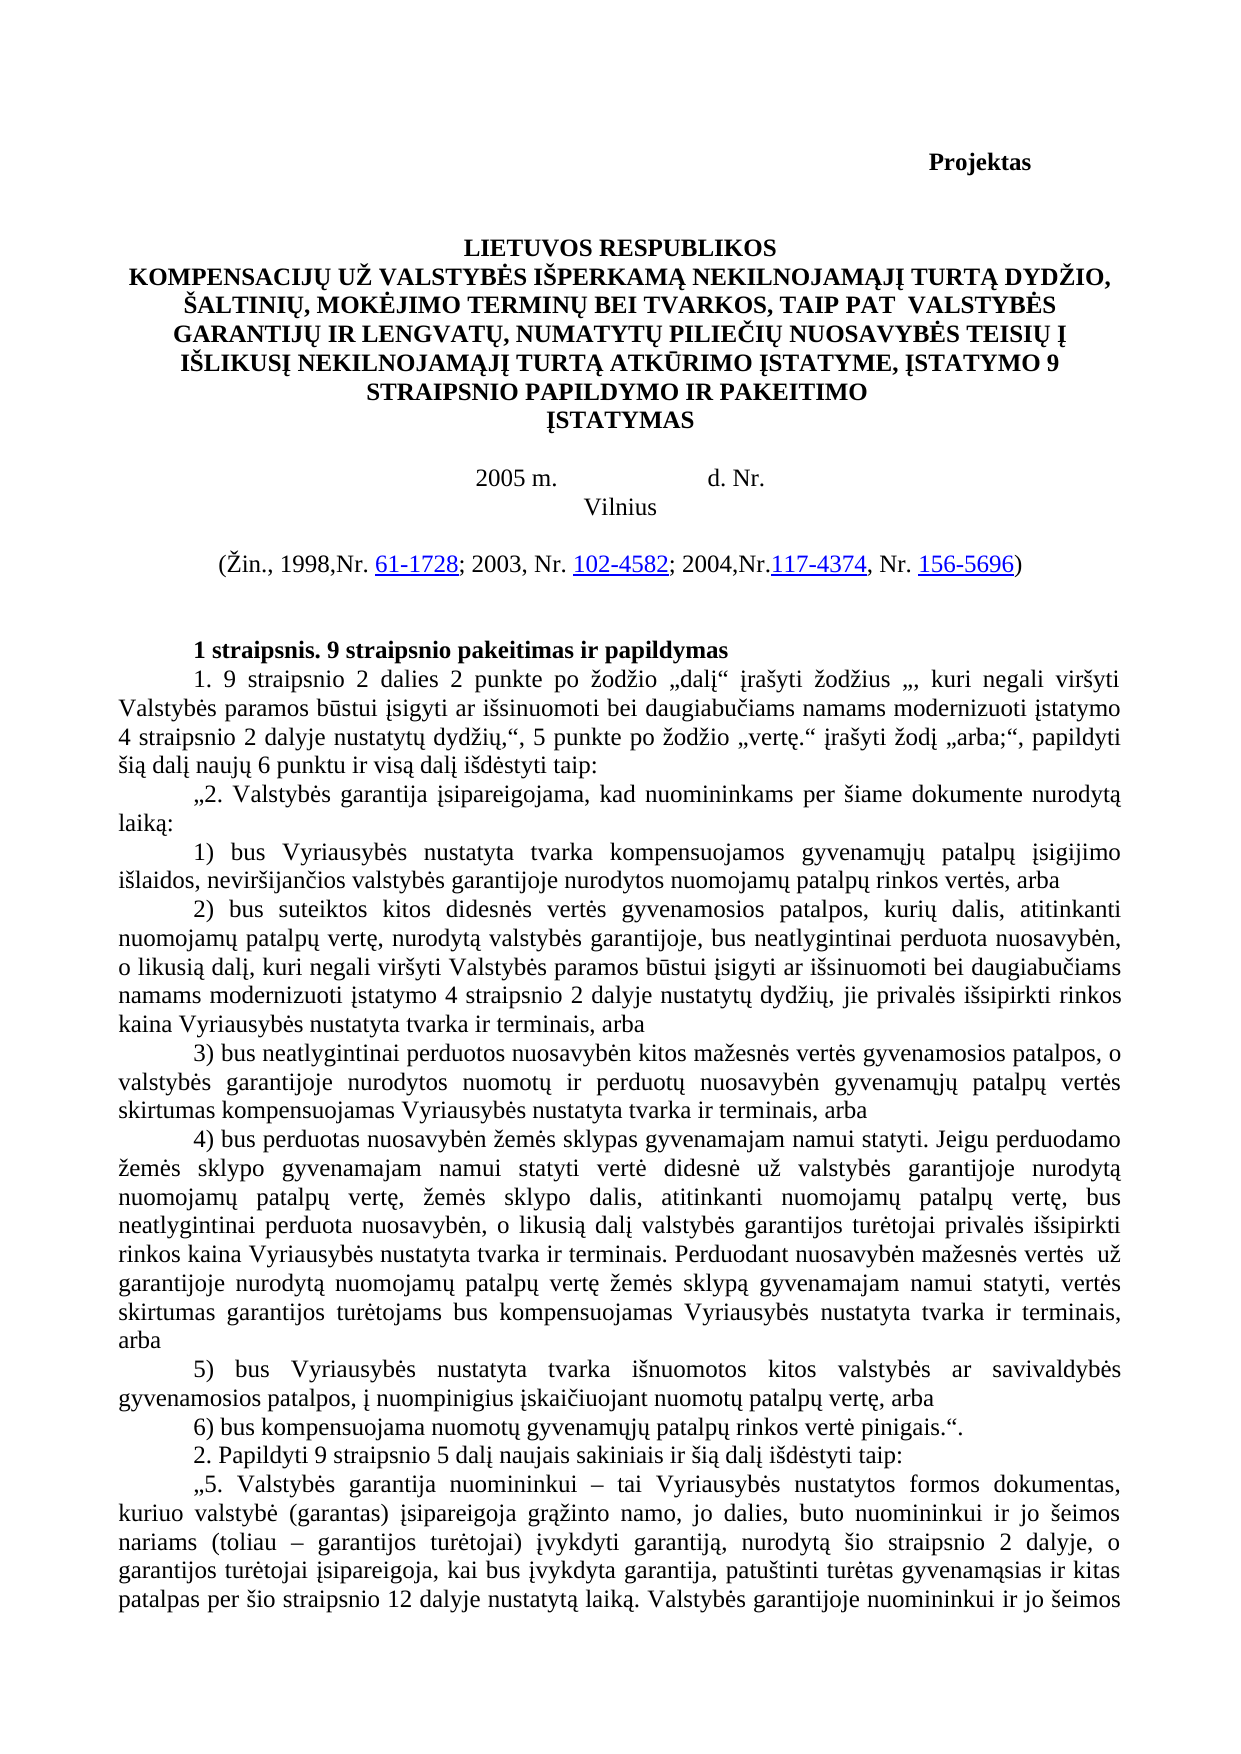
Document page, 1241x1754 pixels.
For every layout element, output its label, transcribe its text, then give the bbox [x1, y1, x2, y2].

text KOMPENSACIJŲ UŽ VALSTYBĖS IŠPERKAMĄ NEKILNOJAMĄJĮ TURTĄ DYDŽIO, ŠALTINIŲ, MOKĖJIMO TERMINŲ BEI TVARKOS, TAIP PAT VALSTYBĖS GARANTIJŲ IR LENGVATŲ, NUMATYTŲ PILIEČIŲ NUOSAVYBĖS TEISIŲ Į IŠLIKUSĮ NEKILNOJAMĄJĮ TURTĄ ATKŪRIMO ĮSTATYME, ĮSTATYMO 9 STRAIPSNIO PAPILDYMO IR PAKEITIMO [118, 262, 1122, 406]
text Projektas [928, 147, 1122, 176]
text 3) bus neatlygintinai perduotos nuosavybėn kitos mažesnės vertės gyvenamosios patalpos, o valstybės garantijoje nurodytos nuomotų ir perduotų nuosavybėn gyvenamųjų patalpų vertės skirtumas kompensuojamas Vyriausybės nustatyta tvarka ir terminais, arba [118, 1038, 1122, 1124]
text 5) bus Vyriausybės nustatyta tvarka išnuomotos kitos valstybės ar savivaldybės gyvenamosios patalpos, į nuompinigius įskaičiuojant nuomotų patalpų vertę, arba [118, 1354, 1122, 1412]
text 2. Papildyti 9 straipsnio 5 dalį naujais sakiniais ir šią dalį išdėstyti taip: [118, 1441, 1122, 1469]
text 1) bus Vyriausybės nustatyta tvarka kompensuojamos gyvenamųjų patalpų įsigijimo išlaidos, neviršijančios valstybės garantijoje nurodytos nuomojamų patalpų rinkos vertės, arba [118, 837, 1122, 894]
text 2) bus suteiktos kitos didesnės vertės gyvenamosios patalpos, kurių dalis, atitinkanti nuomojamų patalpų vertę, nurodytą valstybės garantijoje, bus neatlygintinai perduota nuosavybėn, o likusią dalį, kuri negali viršyti Valstybės paramos būstui įsigyti ar išsinuomoti bei daugiabučiams namams modernizuoti įstatymo 4 straipsnio 2 dalyje nustatytų dydžių, jie privalės išsipirkti rinkos kaina Vyriausybės nustatyta tvarka ir terminais, arba [118, 894, 1122, 1038]
text 2005 m. d. Nr. [118, 463, 1122, 492]
text 1 straipsnis. 9 straipsnio pakeitimas ir papildymas [118, 636, 1122, 664]
text (Žin., 1998,Nr. 61-1728; 2003, Nr. 102-4582; 2004,Nr.117-4374, Nr. 156-5696) [118, 549, 1122, 578]
text ĮSTATYMAS [118, 406, 1122, 434]
text 1. 9 straipsnio 2 dalies 2 punkte po žodžio „dalį“ įrašyti žodžius „, kuri negali viršyti Valstybės paramos būstui įsigyti ar išsinuomoti bei daugiabučiams namams modernizuoti įstatymo 4 straipsnio 2 dalyje nustatytų dydžių,“, 5 punkte po žodžio „vertę.“ įrašyti žodį „arba;“, papildyti šią dalį naujų 6 punktu ir visą dalį išdėstyti taip: [118, 664, 1122, 779]
text 4) bus perduotas nuosavybėn žemės sklypas gyvenamajam namui statyti. Jeigu perduodamo žemės sklypo gyvenamajam namui statyti vertė didesnė už valstybės garantijoje nurodytą nuomojamų patalpų vertę, žemės sklypo dalis, atitinkanti nuomojamų patalpų vertę, bus neatlygintinai perduota nuosavybėn, o likusią dalį valstybės garantijos turėtojai privalės išsipirkti rinkos kaina Vyriausybės nustatyta tvarka ir terminais. Perduodant nuosavybėn mažesnės vertės už garantijoje nurodytą nuomojamų patalpų vertę žemės sklypą gyvenamajam namui statyti, vertės skirtumas garantijos turėtojams bus kompensuojamas Vyriausybės nustatyta tvarka ir terminais, arba [118, 1124, 1122, 1354]
text Vilnius [118, 492, 1122, 521]
text „2. Valstybės garantija įsipareigojama, kad nuomininkams per šiame dokumente nurodytą laiką: [118, 779, 1122, 837]
text LIETUVOS RESPUBLIKOS [118, 233, 1122, 262]
text „5. Valstybės garantija nuomininkui – tai Vyriausybės nustatytos formos dokumentas, kuriuo valstybė (garantas) įsipareigoja grąžinto namo, jo dalies, buto nuomininkui ir jo šeimos nariams (toliau – garantijos turėtojai) įvykdyti garantiją, nurodytą šio straipsnio 2 dalyje, o garantijos turėtojai įsipareigoja, kai bus įvykdyta garantija, patuštinti turėtas gyvenamąsias ir kitas patalpas per šio straipsnio 12 dalyje nustatytą laiką. Valstybės garantijoje nuomininkui ir jo šeimos [118, 1469, 1122, 1613]
text 6) bus kompensuojama nuomotų gyvenamųjų patalpų rinkos vertė pinigais.“. [118, 1412, 1122, 1441]
